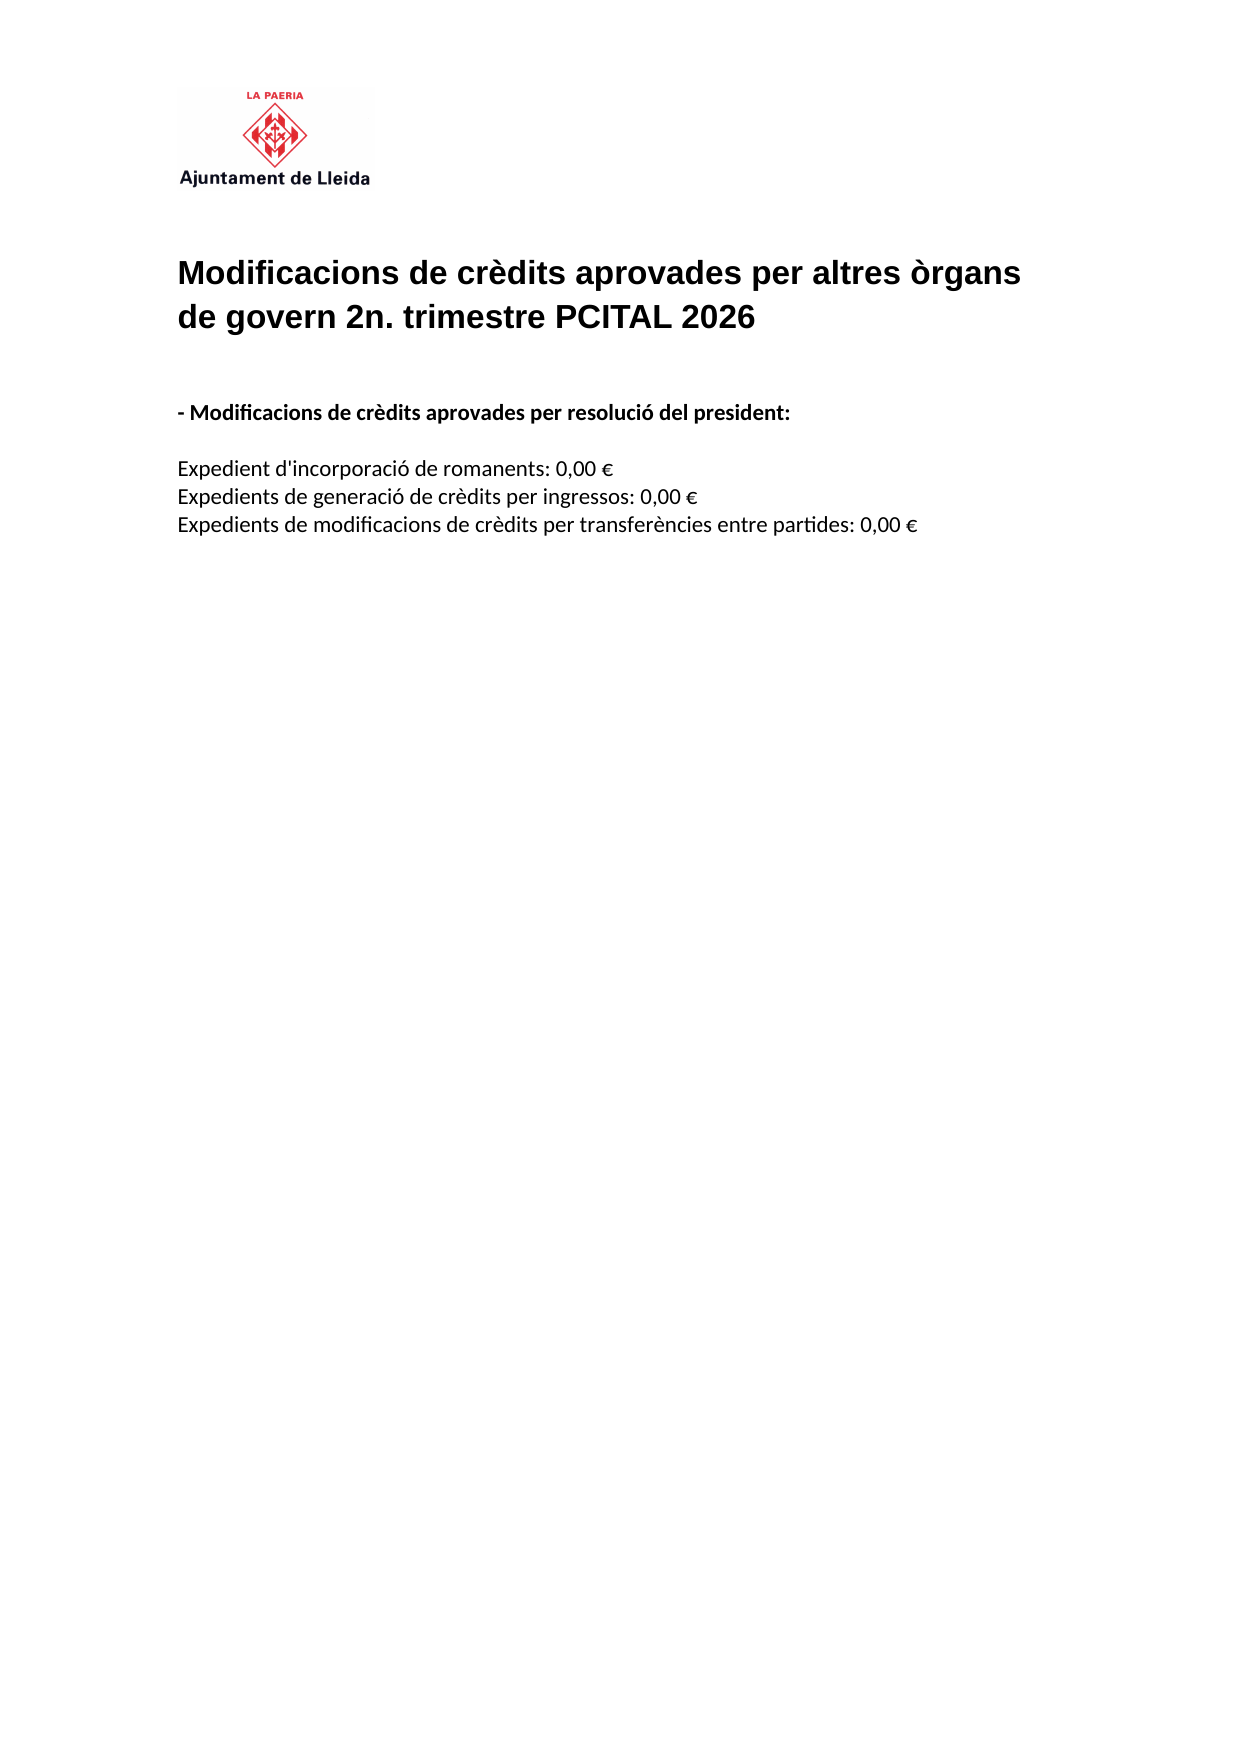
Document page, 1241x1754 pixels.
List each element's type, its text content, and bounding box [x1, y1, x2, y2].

subtitle Modificacions de crèdits aprovades per altres òrgans de govern 2n. trimestre PCITAL 2026 [177, 253, 1063, 335]
text - Modificacions de crèdits aprovades per resolució del president: [177, 398, 1063, 426]
text Expedient d'incorporació de romanents: 0,00 € [177, 454, 1063, 482]
text Expedients de generació de crèdits per ingressos: 0,00 € [177, 482, 1063, 510]
text Expedients de modificacions de crèdits per transferències entre partides: 0,00 € [177, 510, 1063, 538]
